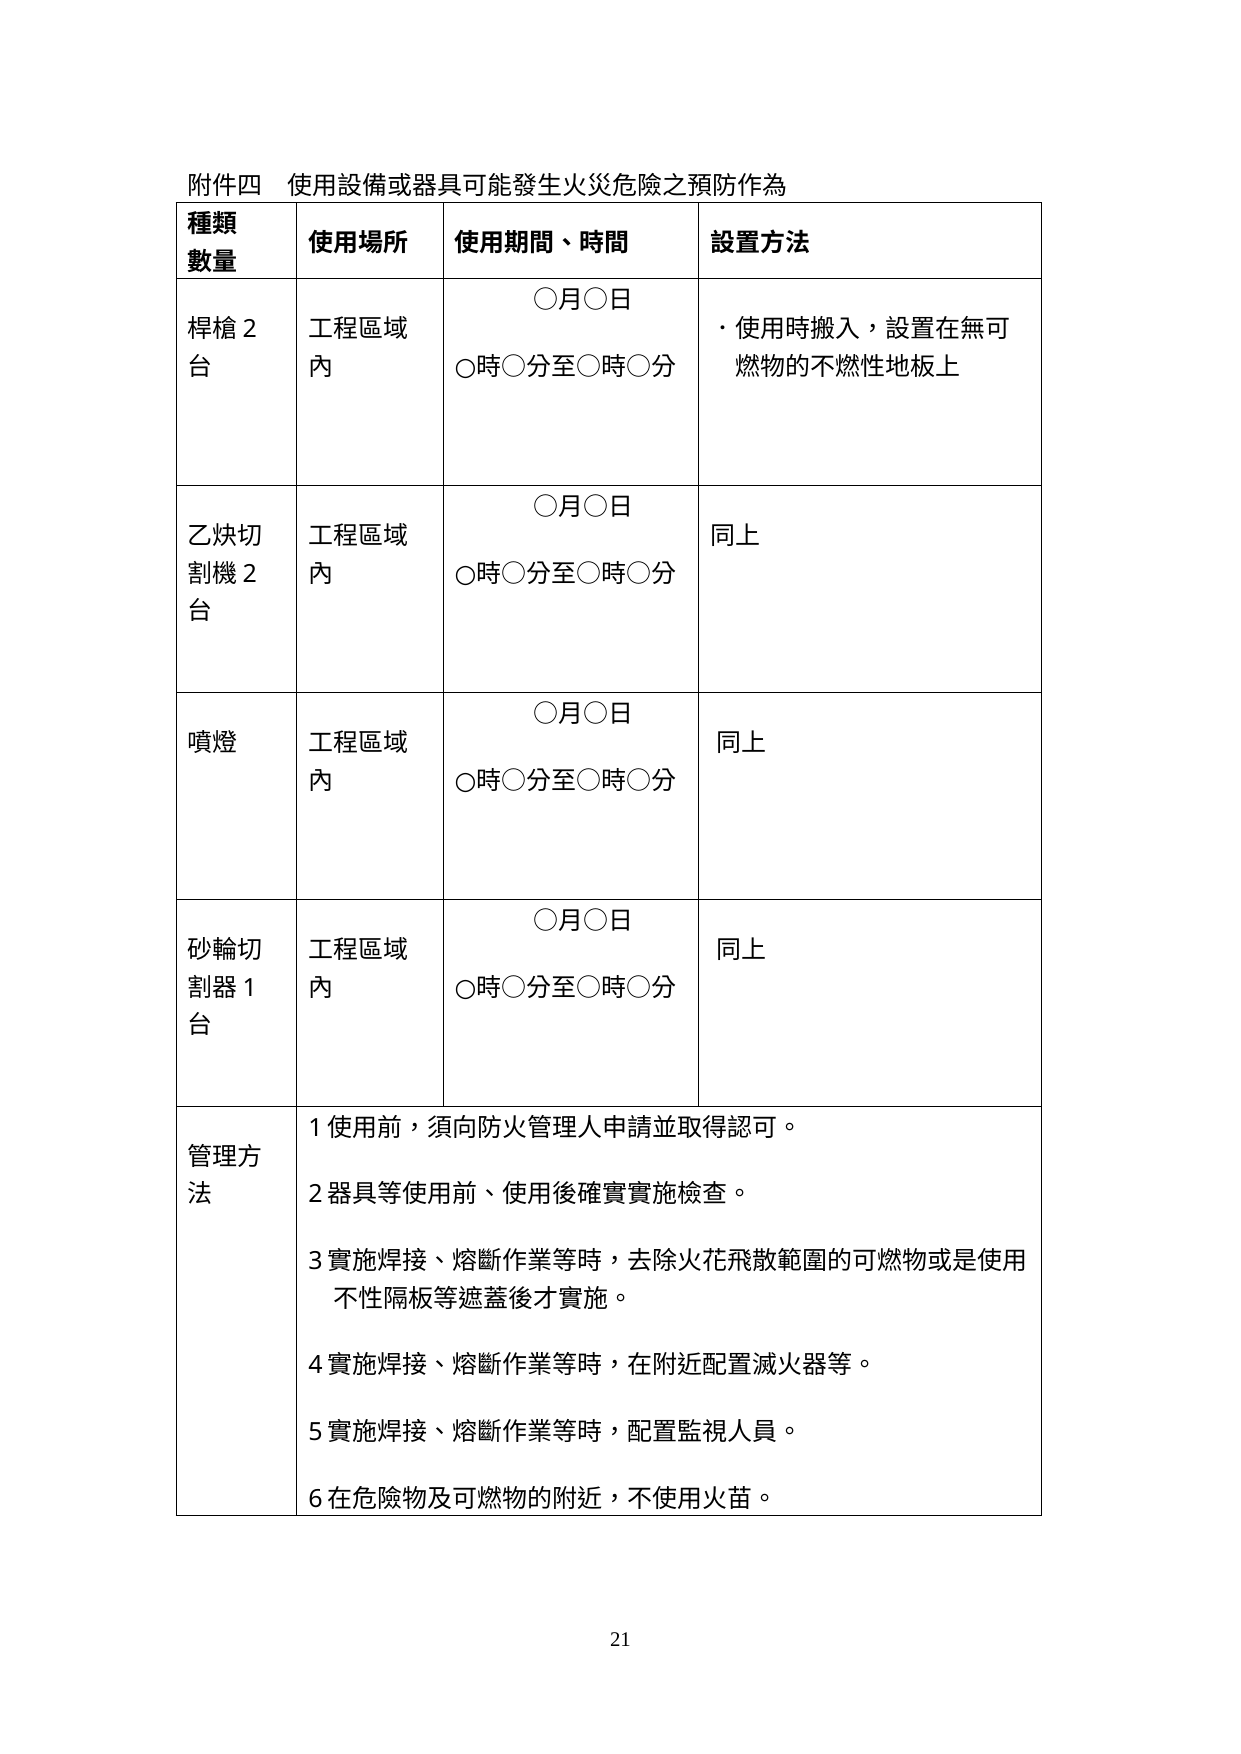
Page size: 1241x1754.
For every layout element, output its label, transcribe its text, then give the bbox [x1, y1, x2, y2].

table_cell ．使用時搬入，設置在無可燃物的不燃性地板上 [699, 279, 1041, 485]
table_cell 同上 [699, 486, 1041, 692]
table_cell 同上 [699, 693, 1041, 899]
table_cell ○月○日 ○時○分至○時○分 [444, 693, 698, 899]
table_cell 砂輪切割器1台 [177, 900, 296, 1106]
table_cell 噴燈 [177, 693, 296, 899]
table_header 種類 數量 [177, 203, 296, 278]
table_header 設置方法 [699, 203, 1041, 278]
text 附件四 使用設備或器具可能發生火災危險之預防作為 [187, 164, 1053, 202]
table_cell 同上 [699, 900, 1041, 1106]
table_header 使用場所 [297, 203, 443, 278]
table_cell 管理方法 [177, 1107, 296, 1515]
table_cell 工程區域內 [297, 900, 443, 1106]
table_cell ○月○日 ○時○分至○時○分 [444, 486, 698, 692]
table_cell ○月○日 ○時○分至○時○分 [444, 900, 698, 1106]
table_cell 桿槍2台 [177, 279, 296, 485]
table_header 使用期間、時間 [444, 203, 698, 278]
table_cell 工程區域內 [297, 279, 443, 485]
table_cell ○月○日 ○時○分至○時○分 [444, 279, 698, 485]
table_cell 乙炔切割機2台 [177, 486, 296, 692]
table_cell 工程區域內 [297, 486, 443, 692]
table_cell 工程區域內 [297, 693, 443, 899]
table_cell 1使用前，須向防火管理人申請並取得認可。 2器具等使用前、使用後確實實施檢查。 3實施焊接、熔斷作業等時，去除火花飛散範圍的可燃物或是使用不性隔板等遮蓋後才實施。 4實施焊接、熔斷作業等時，在附近配置滅火器等。 5實施焊接、熔斷作業等時，配置監視人員。 6在危險物及可燃物的附近，不使用火苗。 [297, 1107, 1041, 1515]
